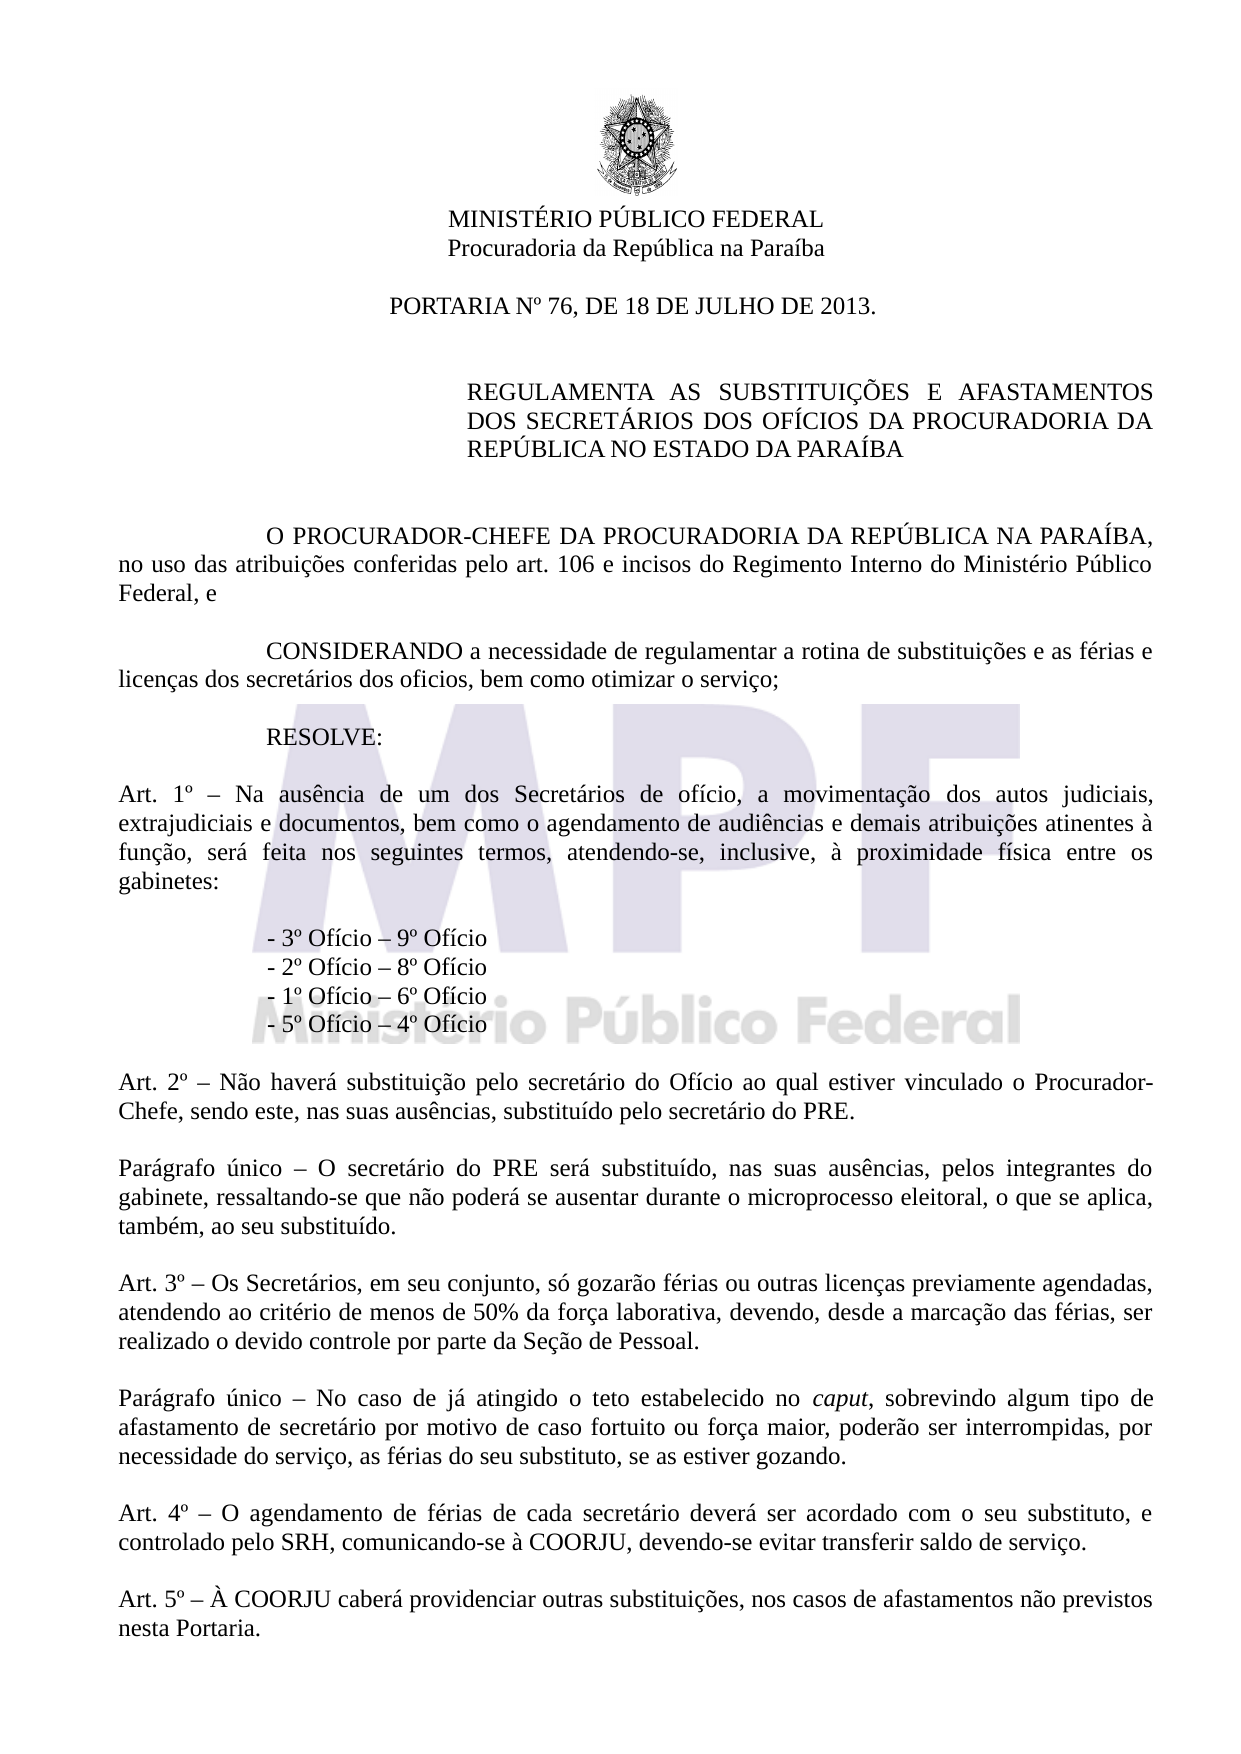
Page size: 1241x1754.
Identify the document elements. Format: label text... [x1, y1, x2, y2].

picture [252, 894, 1020, 923]
list - 1º Ofício – 6º Ofício [229, 981, 1154, 1009]
text Art. 2º – Não haverá substituição pelo secretário do Ofício ao qual estiver vinculado o Procurador-Chefe, sendo este, nas suas ausências, substituído pelo secretário do PRE. [118, 1067, 1154, 1124]
text REGULAMENTA AS SUBSTITUIÇÕES E AFASTAMENTOS DOS SECRETÁRIOS DOS OFÍCIOS DA PROCURADORIA DA REPÚBLICA NO ESTADO DA PARAÍBA [467, 377, 1154, 463]
text Art. 4º – O agendamento de férias de cada secretário deverá ser acordado com o seu substituto, e controlado pelo SRH, comunicando-se à COORJU, devendo-se evitar transferir saldo de serviço. [118, 1498, 1154, 1556]
picture [252, 751, 1020, 779]
text Art. 1º – Na ausência de um dos Secretários de ofício, a movimentação dos autos judiciais, extrajudiciais e documentos, bem como o agendamento de audiências e demais atribuições atinentes à função, será feita nos seguintes termos, atendendo-se, inclusive, à proximidade física entre os gabinetes: [118, 779, 1154, 894]
text Art. 3º – Os Secretários, em seu conjunto, só gozarão férias ou outras licenças previamente agendadas, atendendo ao critério de menos de 50% da força laborativa, devendo, desde a marcação das férias, ser realizado o devido controle por parte da Seção de Pessoal. [118, 1268, 1154, 1354]
picture [252, 704, 1020, 722]
text Parágrafo único – No caso de já atingido o teto estabelecido no caput, sobrevindo algum tipo de afastamento de secretário por motivo de caso fortuito ou força maior, poderão ser interrompidas, por necessidade do serviço, as férias do seu substituto, se as estiver gozando. [118, 1383, 1154, 1469]
text Art. 5º – À COORJU caberá providenciar outras substituições, nos casos de afastamentos não previstos nesta Portaria. [118, 1584, 1154, 1642]
picture [252, 1038, 1020, 1044]
list - 3º Ofício – 9º Ofício [229, 923, 1154, 952]
list - 5º Ofício – 4º Ofício [229, 1009, 1154, 1038]
text Procuradoria da República na Paraíba [118, 233, 1154, 262]
text RESOLVE: [118, 722, 1154, 751]
picture [594, 88, 678, 196]
list - 2º Ofício – 8º Ofício [229, 952, 1154, 981]
text CONSIDERANDO a necessidade de regulamentar a rotina de substituições e as férias e licenças dos secretários dos oficios, bem como otimizar o serviço; [118, 636, 1154, 693]
text MINISTÉRIO PÚBLICO FEDERAL [118, 204, 1154, 233]
text PORTARIA Nº 76, DE 18 DE JULHO DE 2013. [118, 291, 1154, 319]
text Parágrafo único – O secretário do PRE será substituído, nas suas ausências, pelos integrantes do gabinete, ressaltando-se que não poderá se ausentar durante o microprocesso eleitoral, o que se aplica, também, ao seu substituído. [118, 1153, 1154, 1239]
text O PROCURADOR-CHEFE DA PROCURADORIA DA REPÚBLICA NA PARAÍBA, no uso das atribuições conferidas pelo art. 106 e incisos do Regimento Interno do Ministério Público Federal, e [118, 521, 1154, 607]
